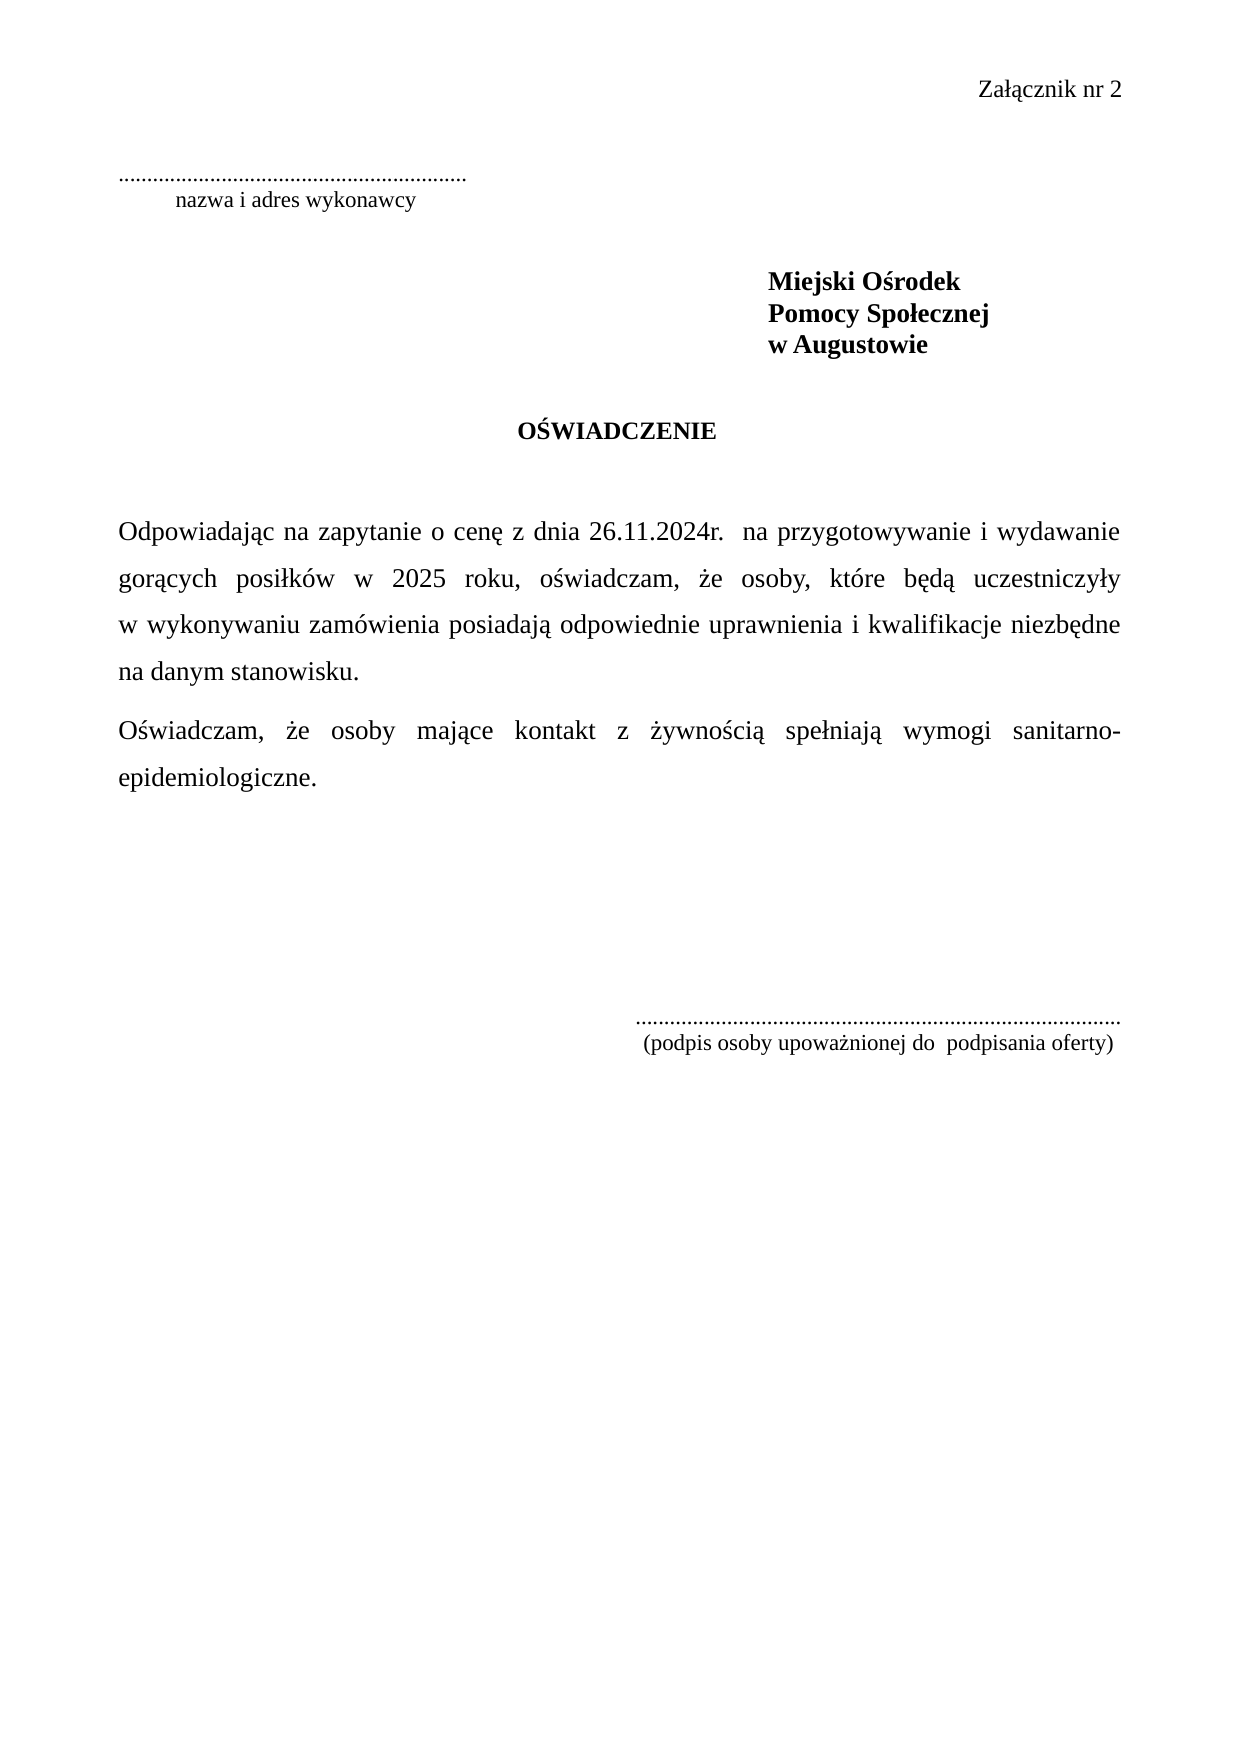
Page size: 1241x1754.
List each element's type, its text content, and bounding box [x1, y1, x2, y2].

text ............................................................. [118, 160, 1122, 186]
text ..................................................................................... [118, 1003, 1122, 1029]
text nazwa i adres wykonawcy [118, 186, 1122, 213]
text Załącznik nr 2 [118, 74, 1122, 103]
text (podpis osoby upoważnionej do podpisania oferty) [561, 1029, 1122, 1056]
text Odpowiadając na zapytanie o cenę z dnia 26.11.2024r. na przygotowywanie i wydawanie gorących posiłków w 2025 roku, oświadczam, że osoby, które będą uczestniczyły w wykonywaniu zamówienia posiadają odpowiednie uprawnienia i kwalifikacje niezbędne na danym stanowisku. [118, 515, 1122, 686]
text Oświadczam, że osoby mające kontakt z żywnością spełniają wymogi sanitarno-epidemiologiczne. [118, 714, 1122, 792]
text w Augustowie [768, 328, 1122, 359]
text Miejski Ośrodek [768, 266, 1122, 297]
text OŚWIADCZENIE [118, 416, 1122, 445]
text Pomocy Społecznej [768, 297, 1122, 328]
